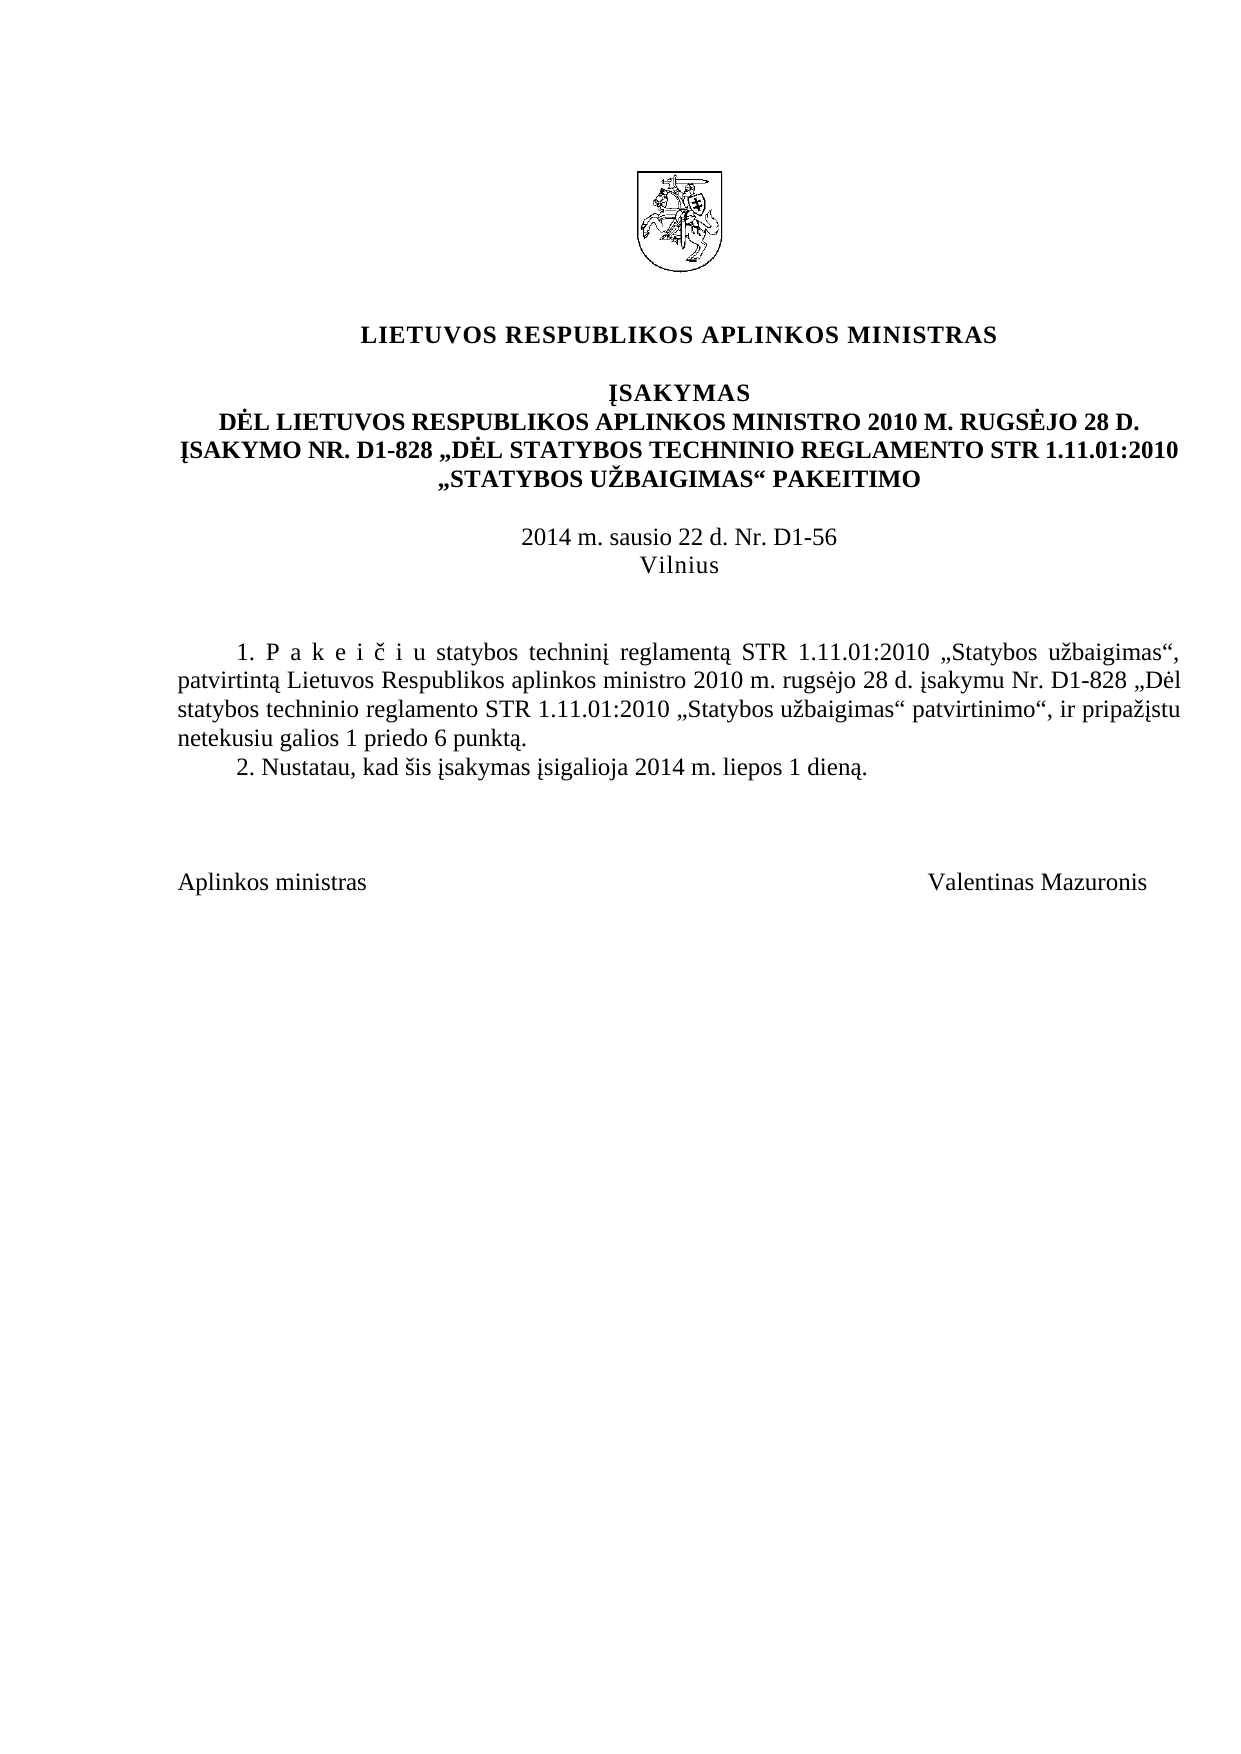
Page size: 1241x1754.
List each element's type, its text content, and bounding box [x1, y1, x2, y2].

text 2. Nustatau, kad šis įsakymas įsigalioja 2014 m. liepos 1 dieną. [177, 752, 1181, 781]
text DĖL LIETUVOS RESPUBLIKOS APLINKOS MINISTRO 2010 M. RUGSĖJO 28 D. ĮSAKYMO NR. D1-828 „DĖL STATYBOS TECHNINIO REGLAMENTO STR 1.11.01:2010 „STATYBOS UŽBAIGIMAS“ PAKEITIMO [177, 407, 1181, 493]
text 1. P a k e i č i u statybos techninį reglamentą STR 1.11.01:2010 „Statybos užbaigimas“, patvirtintą Lietuvos Respublikos aplinkos ministro 2010 m. rugsėjo 28 d. įsakymu Nr. D1-828 „Dėl statybos techninio reglamento STR 1.11.01:2010 „Statybos užbaigimas“ patvirtinimo“, ir pripažįstu netekusiu galios 1 priedo 6 punktą. [177, 637, 1181, 752]
text Aplinkos ministras Valentinas Mazuronis [177, 867, 1181, 896]
text LIETUVOS RESPUBLIKOS APLINKOS MINISTRAS [177, 321, 1181, 349]
text 2014 m. sausio 22 d. Nr. D1-56 [177, 522, 1181, 551]
text Vilnius [177, 551, 1181, 579]
text ĮSAKYMAS [177, 378, 1181, 407]
